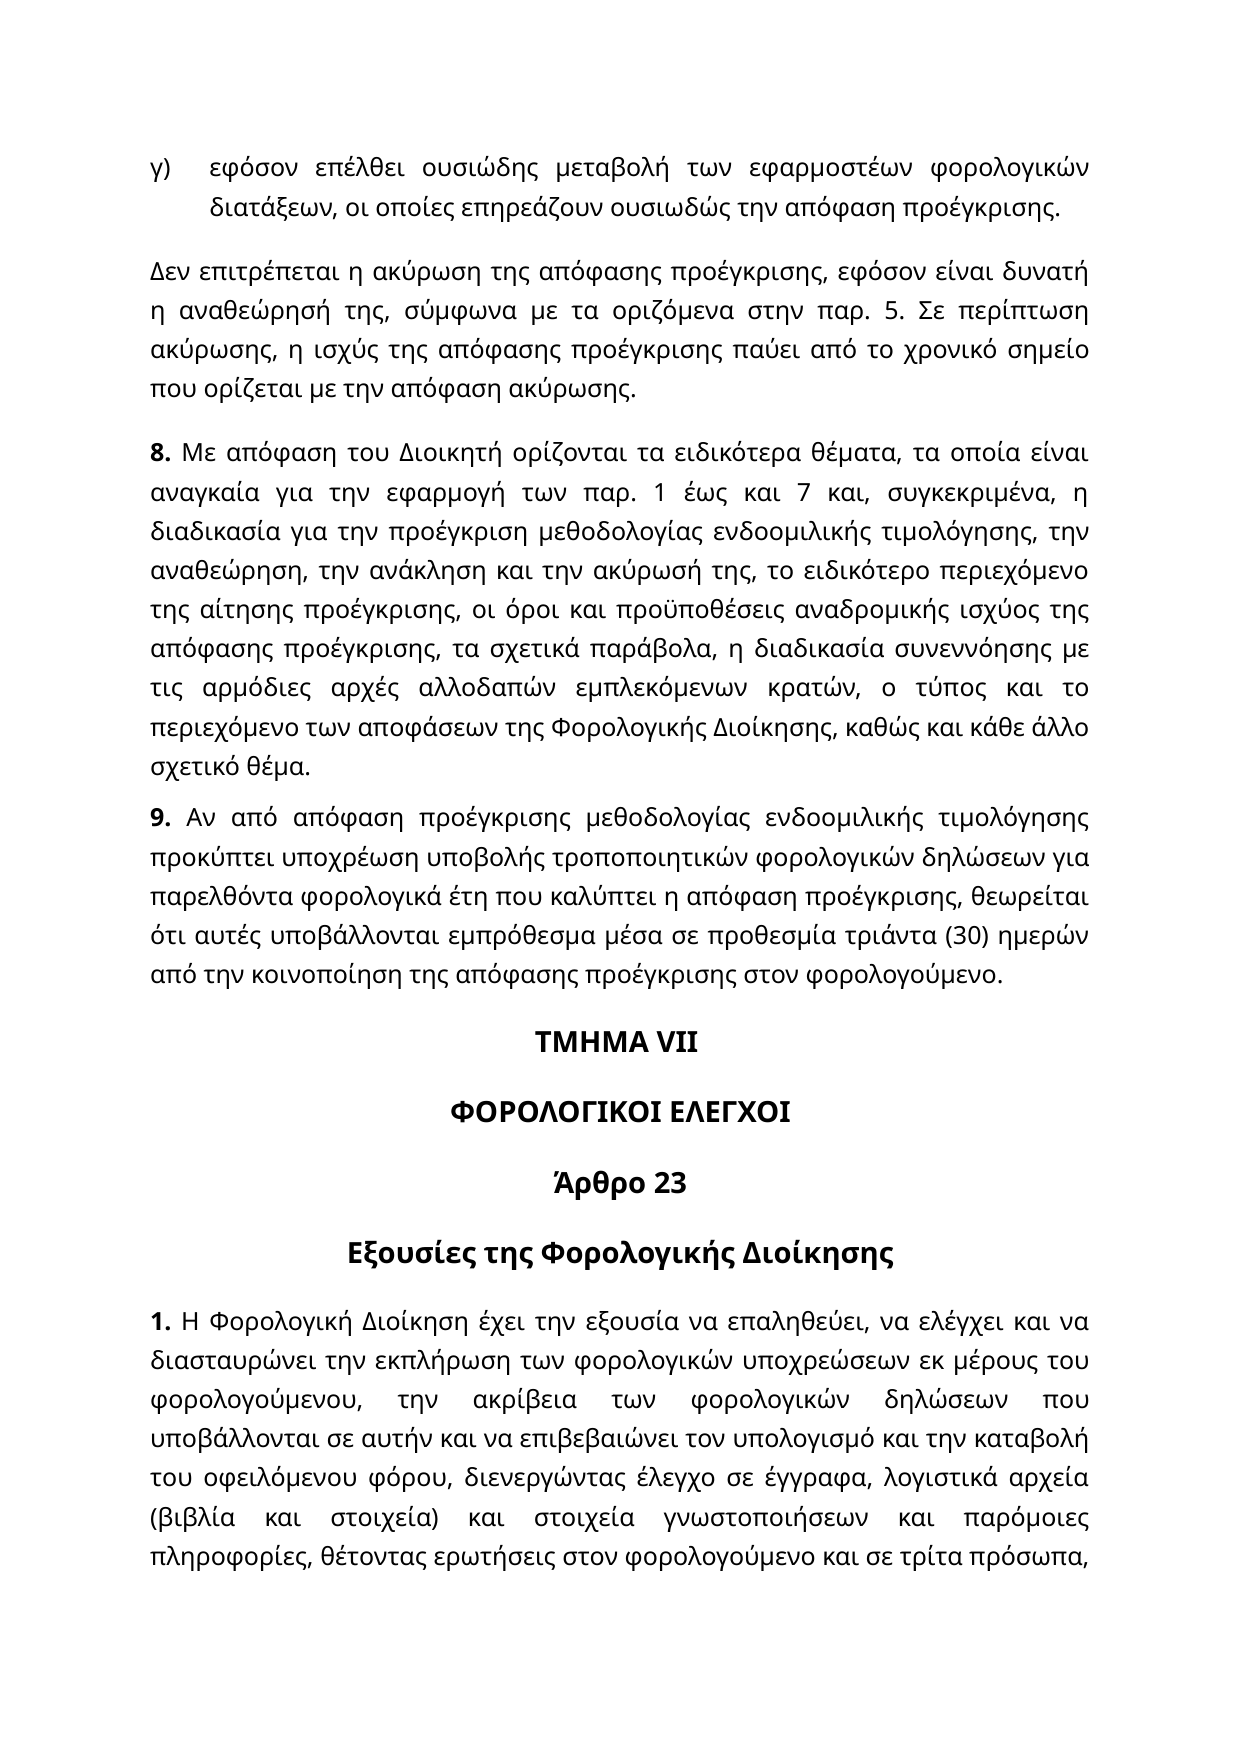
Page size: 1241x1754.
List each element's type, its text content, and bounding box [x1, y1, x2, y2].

list γ) εφόσον επέλθει ουσιώδης μεταβολή των εφαρμοστέων φορολογικών διατάξεων, οι οποίες επηρεάζουν ουσιωδώς την απόφαση προέγκρισης. [150, 150, 1090, 223]
text 8. Με απόφαση του Διοικητή ορίζονται τα ειδικότερα θέματα, τα οποία είναι αναγκαία για την εφαρμογή των παρ. 1 έως και 7 και, συγκεκριμένα, η διαδικασία για την προέγκριση μεθοδολογίας ενδοομιλικής τιμολόγησης, την αναθεώρηση, την ανάκληση και την ακύρωσή της, το ειδικότερο περιεχόμενο της αίτησης προέγκρισης, οι όροι και προϋποθέσεις αναδρομικής ισχύος της απόφασης προέγκρισης, τα σχετικά παράβολα, η διαδικασία συνεννόησης με τις αρμόδιες αρχές αλλοδαπών εμπλεκόμενων κρατών, ο τύπος και το περιεχόμενο των αποφάσεων της Φορολογικής Διοίκησης, καθώς και κάθε άλλο σχετικό θέμα. [150, 435, 1090, 782]
subtitle ΤΜΗΜΑ VII [150, 1021, 1090, 1061]
text 1. Η Φορολογική Διοίκηση έχει την εξουσία να επαληθεύει, να ελέγχει και να διασταυρώνει την εκπλήρωση των φορολογικών υποχρεώσεων εκ μέρους του φορολογούμενου, την ακρίβεια των φορολογικών δηλώσεων που υποβάλλονται σε αυτήν και να επιβεβαιώνει τον υπολογισμό και την καταβολή του οφειλόμενου φόρου, διενεργώντας έλεγχο σε έγγραφα, λογιστικά αρχεία (βιβλία και στοιχεία) και στοιχεία γνωστοποιήσεων και παρόμοιες πληροφορίες, θέτοντας ερωτήσεις στον φορολογούμενο και σε τρίτα πρόσωπα, [150, 1303, 1090, 1572]
subtitle Άρθρο 23 [150, 1162, 1090, 1202]
text 9. Αν από απόφαση προέγκρισης μεθοδολογίας ενδοομιλικής τιμολόγησης προκύπτει υποχρέωση υποβολής τροποποιητικών φορολογικών δηλώσεων για παρελθόντα φορολογικά έτη που καλύπτει η απόφαση προέγκρισης, θεωρείται ότι αυτές υποβάλλονται εμπρόθεσμα μέσα σε προθεσμία τριάντα (30) ημερών από την κοινοποίηση της απόφασης προέγκρισης στον φορολογούμενο. [150, 800, 1090, 991]
text Δεν επιτρέπεται η ακύρωση της απόφασης προέγκρισης, εφόσον είναι δυνατή η αναθεώρησή της, σύμφωνα με τα οριζόμενα στην παρ. 5. Σε περίπτωση ακύρωσης, η ισχύς της απόφασης προέγκρισης παύει από το χρονικό σημείο που ορίζεται με την απόφαση ακύρωσης. [150, 253, 1090, 405]
subtitle Εξουσίες της Φορολογικής Διοίκησης [150, 1233, 1090, 1272]
subtitle ΦΟΡΟΛΟΓΙΚΟΙ ΕΛΕΓΧΟΙ [150, 1091, 1090, 1131]
